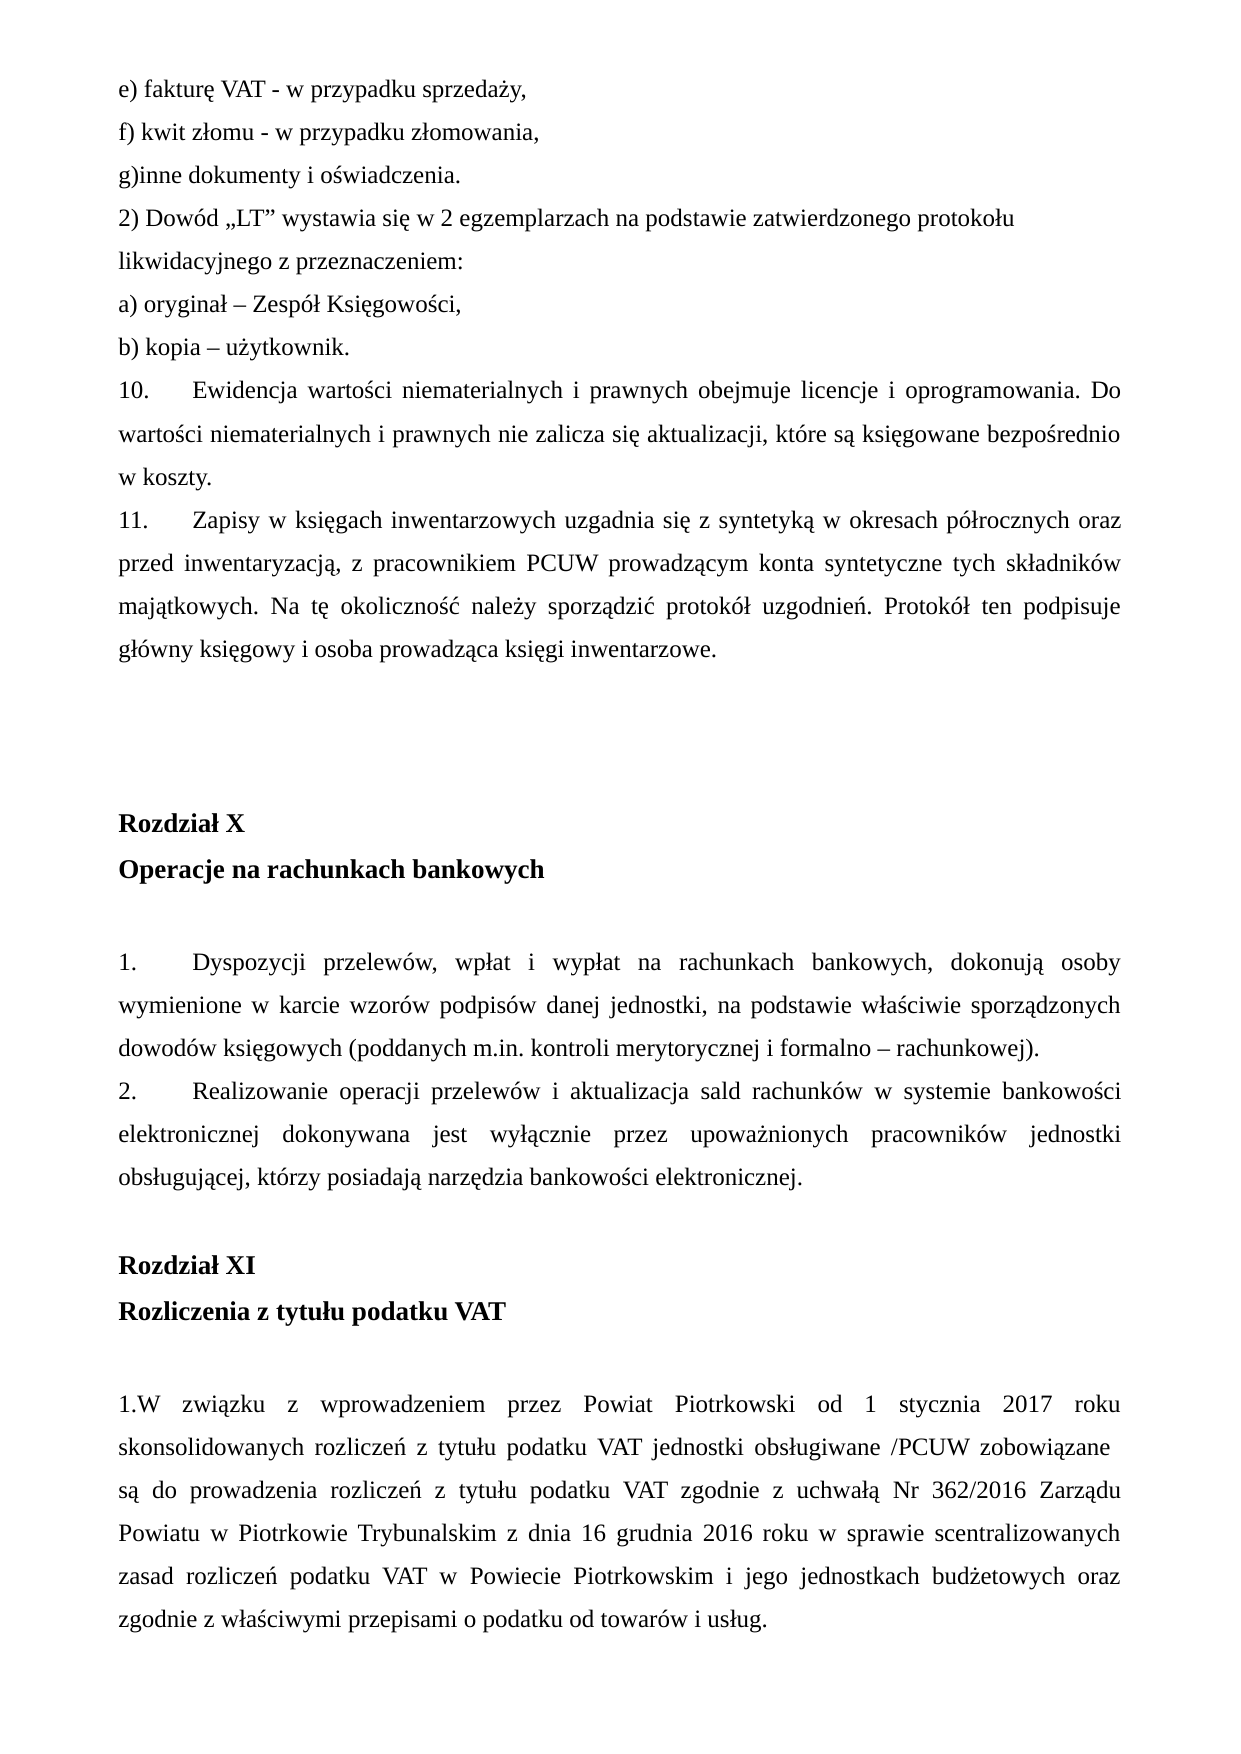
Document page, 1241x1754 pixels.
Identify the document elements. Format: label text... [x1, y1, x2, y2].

list Zapisy w księgach inwentarzowych uzgadnia się z syntetyką w okresach półrocznych oraz przed inwentaryzacją, z pracownikiem PCUW prowadzącym konta syntetyczne tych składników majątkowych. Na tę okoliczność należy sporządzić protokół uzgodnień. Protokół ten podpisuje główny księgowy i osoba prowadząca księgi inwentarzowe. [118, 505, 1122, 663]
text g)inne dokumenty i oświadczenia. [118, 160, 1122, 189]
text a) oryginał – Zespół Księgowości, [118, 289, 1122, 318]
text Rozdział XI [118, 1249, 1122, 1280]
list Ewidencja wartości niematerialnych i prawnych obejmuje licencje i oprogramowania. Do wartości niematerialnych i prawnych nie zalicza się aktualizacji, które są księgowane bezpośrednio w koszty. [118, 376, 1122, 491]
list Dyspozycji przelewów, wpłat i wypłat na rachunkach bankowych, dokonują osoby wymienione w karcie wzorów podpisów danej jednostki, na podstawie właściwie sporządzonych dowodów księgowych (poddanych m.in. kontroli merytorycznej i formalno – rachunkowej). [118, 947, 1122, 1062]
text Rozdział X [118, 807, 1122, 838]
text likwidacyjnego z przeznaczeniem: [118, 246, 1122, 275]
text f) kwit złomu - w przypadku złomowania, [118, 117, 1122, 146]
text Rozliczenia z tytułu podatku VAT [118, 1295, 1122, 1327]
text Operacje na rachunkach bankowych [118, 853, 1122, 885]
text b) kopia – użytkownik. [118, 332, 1122, 361]
list Realizowanie operacji przelewów i aktualizacja sald rachunków w systemie bankowości elektronicznej dokonywana jest wyłącznie przez upoważnionych pracowników jednostki obsługującej, którzy posiadają narzędzia bankowości elektronicznej. [118, 1076, 1122, 1191]
text 2) Dowód „LT” wystawia się w 2 egzemplarzach na podstawie zatwierdzonego protokołu [118, 203, 1122, 232]
text 1.W związku z wprowadzeniem przez Powiat Piotrkowski od 1 stycznia 2017 roku skonsolidowanych rozliczeń z tytułu podatku VAT jednostki obsługiwane /PCUW zobowiązane są do prowadzenia rozliczeń z tytułu podatku VAT zgodnie z uchwałą Nr 362/2016 Zarządu Powiatu w Piotrkowie Trybunalskim z dnia 16 grudnia 2016 roku w sprawie scentralizowanych zasad rozliczeń podatku VAT w Powiecie Piotrkowskim i jego jednostkach budżetowych oraz zgodnie z właściwymi przepisami o podatku od towarów i usług. [118, 1389, 1122, 1633]
text e) fakturę VAT - w przypadku sprzedaży, [118, 74, 1122, 102]
